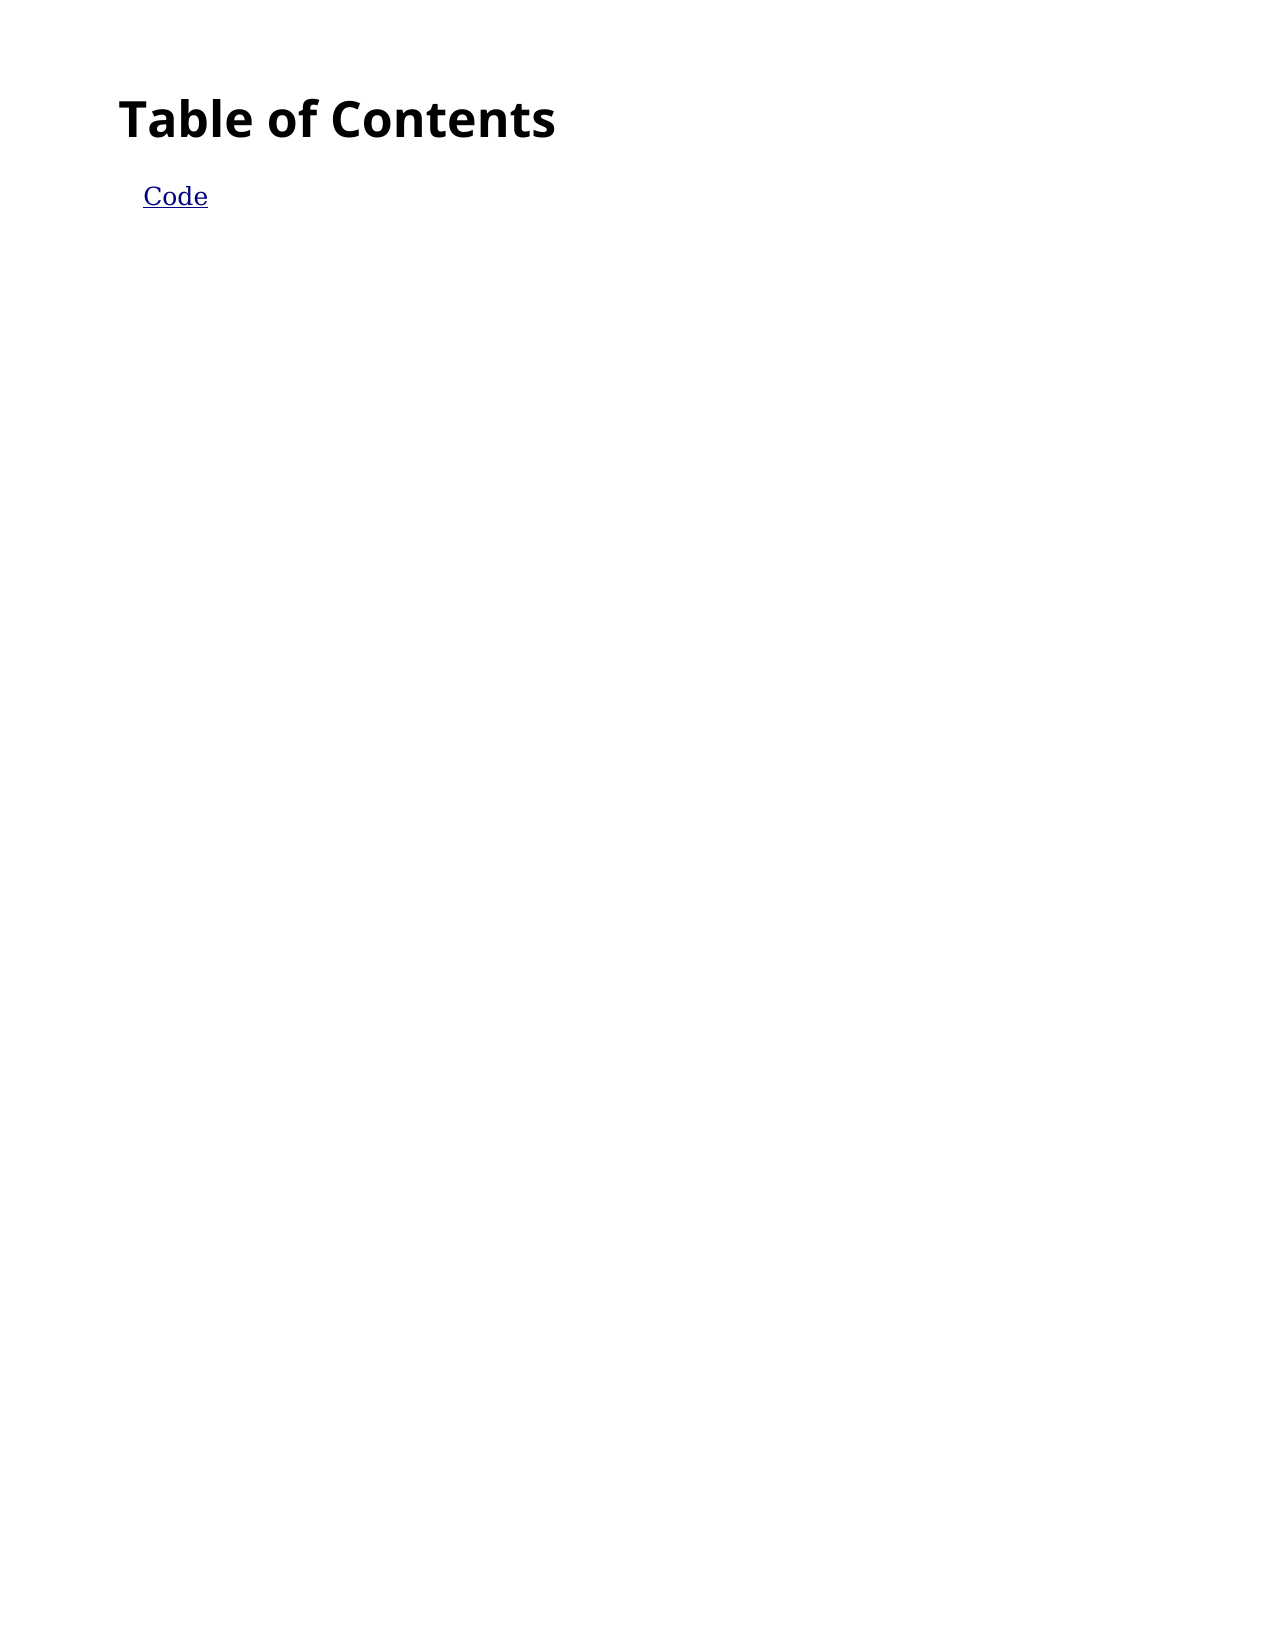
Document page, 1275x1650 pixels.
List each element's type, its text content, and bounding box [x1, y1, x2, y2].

text Code [143, 182, 1216, 211]
subtitle Table of Contents [118, 84, 1216, 152]
